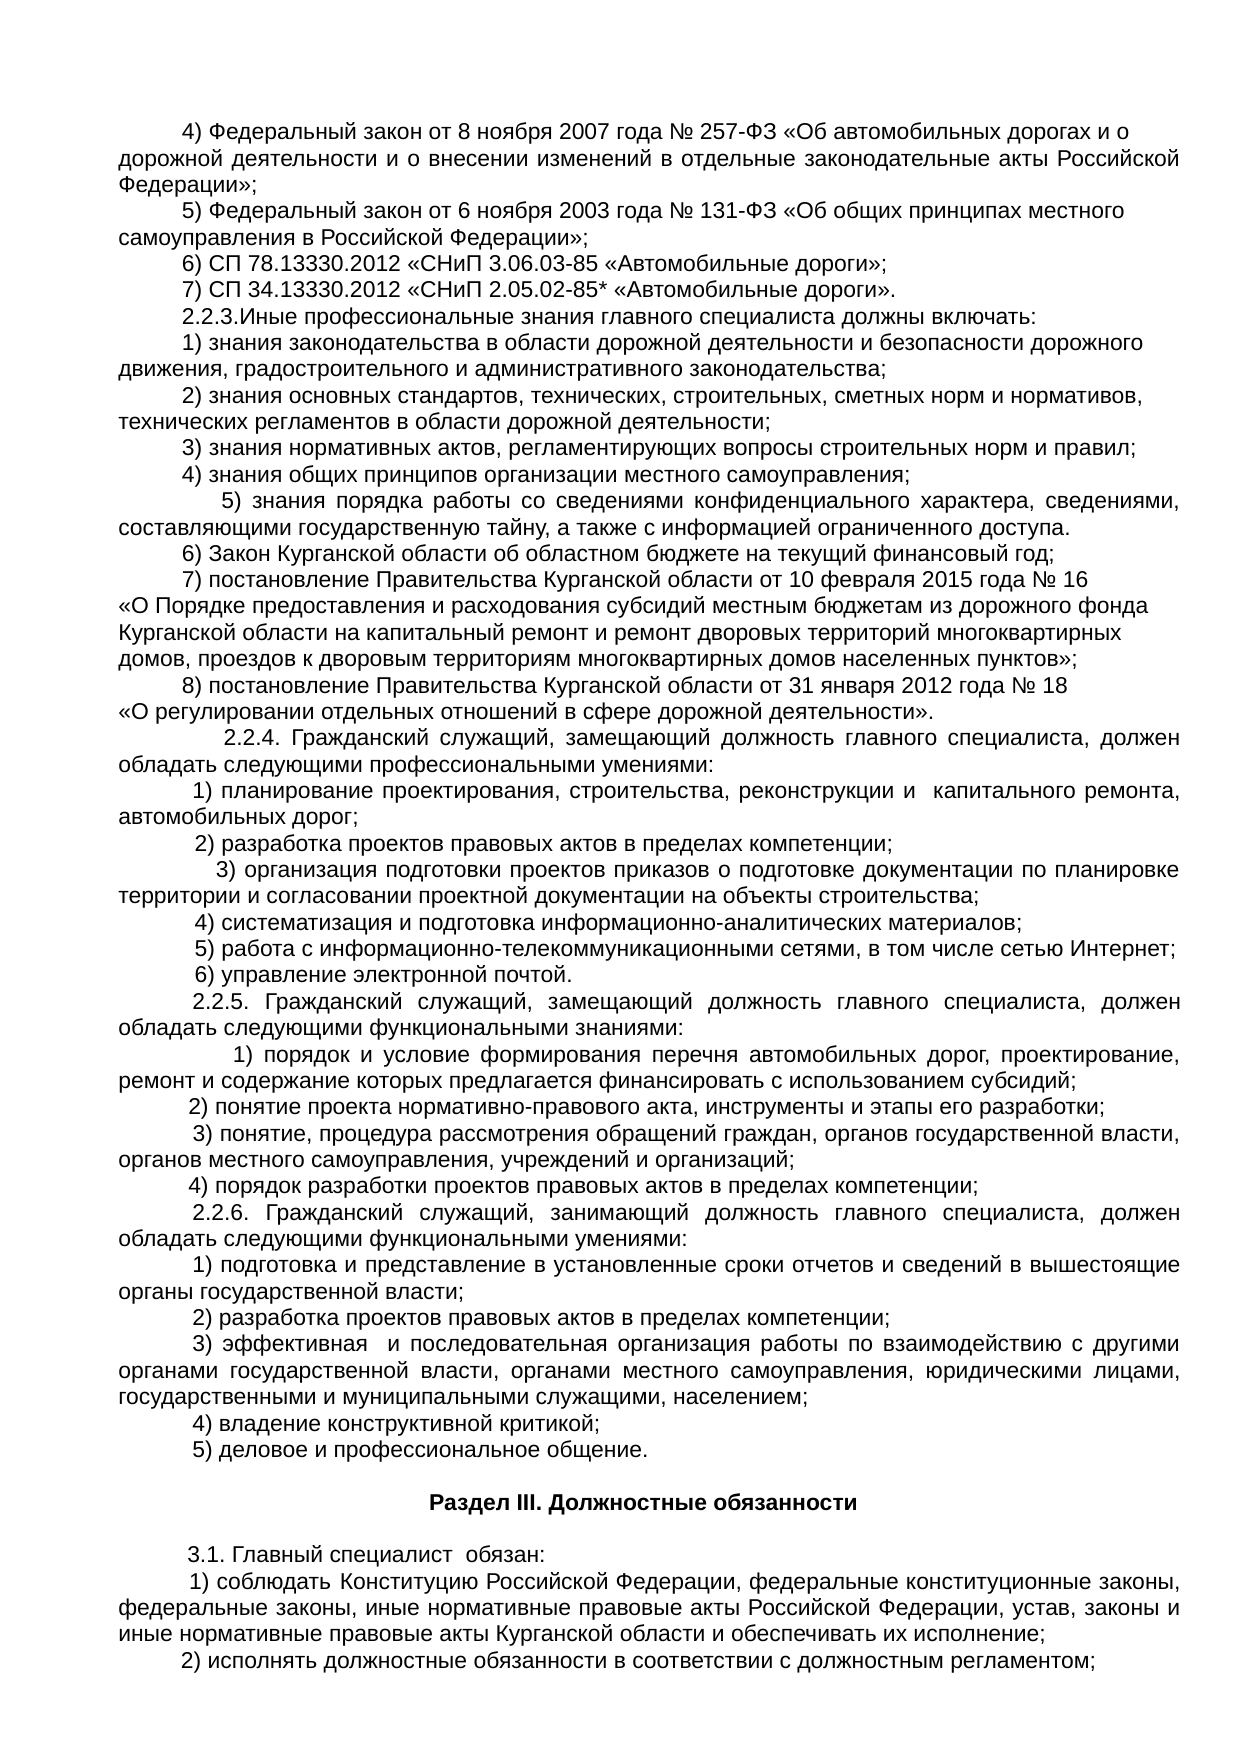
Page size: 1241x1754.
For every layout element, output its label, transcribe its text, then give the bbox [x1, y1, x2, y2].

text 4) систематизация и подготовка информационно-аналитических материалов; [118, 909, 1181, 935]
text 3) знания нормативных актов, регламентирующих вопросы строительных норм и правил; [118, 434, 1181, 461]
text 5) работа с информационно-телекоммуникационными сетями, в том числе сетью Интернет; [118, 935, 1181, 961]
text 4) Федеральный закон от 8 ноября 2007 года № 257-ФЗ «Об автомобильных дорогах и о [118, 118, 1181, 144]
text 1) порядок и условие формирования перечня автомобильных дорог, проектирование, ремонт и содержание которых предлагается финансировать с использованием субсидий; [118, 1041, 1181, 1093]
text 3) понятие, процедура рассмотрения обращений граждан, органов государственной власти, органов местного самоуправления, учреждений и организаций; [118, 1119, 1181, 1172]
text 1) знания законодательства в области дорожной деятельности и безопасности дорожного [118, 329, 1181, 355]
text 2) разработка проектов правовых актов в пределах компетенции; [118, 1304, 1181, 1330]
text 4) знания общих принципов организации местного самоуправления; [118, 461, 1181, 487]
text самоуправления в Российской Федерации»; [118, 223, 1181, 250]
text 5) деловое и профессиональное общение. [118, 1436, 1181, 1462]
text 7) постановление Правительства Курганской области от 10 февраля 2015 года № 16 «О Порядке предоставления и расходования субсидий местным бюджетам из дорожного фонда Курганской области на капитальный ремонт и ремонт дворовых территорий многоквартирных домов, проездов к дворовым территориям многоквартирных домов населенных пунктов»; [118, 566, 1181, 672]
text 3) организация подготовки проектов приказов о подготовке документации по планировке территории и согласовании проектной документации на объекты строительства; [118, 856, 1181, 909]
text 8) постановление Правительства Курганской области от 31 января 2012 года № 18 «О регулировании отдельных отношений в сфере дорожной деятельности». [118, 672, 1181, 724]
text 3) эффективная и последовательная организация работы по взаимодействию с другими органами государственной власти, органами местного самоуправления, юридическими лицами, государственными и муниципальными служащими, населением; [118, 1330, 1181, 1409]
text технических регламентов в области дорожной деятельности; [118, 408, 1181, 434]
text 6) управление электронной почтой. [118, 961, 1181, 988]
text 2.2.4. Гражданский служащий, замещающий должность главного специалиста, должен обладать следующими профессиональными умениями: [118, 724, 1181, 777]
text 2.2.6. Гражданский служащий, занимающий должность главного специалиста, должен обладать следующими функциональными умениями: [118, 1199, 1181, 1251]
text 1) планирование проектирования, строительства, реконструкции и капитального ремонта, автомобильных дорог; [118, 777, 1181, 830]
text Раздел III. Должностные обязанности [118, 1488, 1181, 1515]
text движения, градостроительного и административного законодательства; [118, 355, 1181, 382]
text 1) подготовка и представление в установленные сроки отчетов и сведений в вышестоящие органы государственной власти; [118, 1251, 1181, 1304]
text дорожной деятельности и о внесении изменений в отдельные законодательные акты Российской Федерации»; [118, 144, 1181, 197]
text 4) порядок разработки проектов правовых актов в пределах компетенции; [118, 1172, 1181, 1199]
text 3.1. Главный специалист обязан: [118, 1541, 1181, 1568]
text 5) Федеральный закон от 6 ноября 2003 года № 131-ФЗ «Об общих принципах местного [118, 197, 1181, 223]
text 6) Закон Курганской области об областном бюджете на текущий финансовый год; [118, 540, 1181, 566]
text 2) понятие проекта нормативно-правового акта, инструменты и этапы его разработки; [118, 1093, 1181, 1119]
text 4) владение конструктивной критикой; [118, 1409, 1181, 1436]
text 2.2.5. Гражданский служащий, замещающий должность главного специалиста, должен обладать следующими функциональными знаниями: [118, 988, 1181, 1041]
text 2) разработка проектов правовых актов в пределах компетенции; [118, 830, 1181, 856]
text 5) знания порядка работы со сведениями конфиденциального характера, сведениями, составляющими государственную тайну, а также с информацией ограниченного доступа. [118, 487, 1181, 540]
text 2.2.3.Иные профессиональные знания главного специалиста должны включать: [118, 303, 1181, 329]
text 2) знания основных стандартов, технических, строительных, сметных норм и нормативов, [118, 382, 1181, 408]
text 2) исполнять должностные обязанности в соответствии с должностным регламентом; [118, 1647, 1181, 1673]
text 6) СП 78.13330.2012 «СНиП 3.06.03-85 «Автомобильные дороги»; [118, 250, 1181, 276]
text 7) СП 34.13330.2012 «СНиП 2.05.02-85* «Автомобильные дороги». [118, 276, 1181, 303]
text 1) соблюдать Конституцию Российской Федерации, федеральные конституционные законы, федеральные законы, иные нормативные правовые акты Российской Федерации, устав, законы и иные нормативные правовые акты Курганской области и обеспечивать их исполнение; [118, 1568, 1181, 1647]
